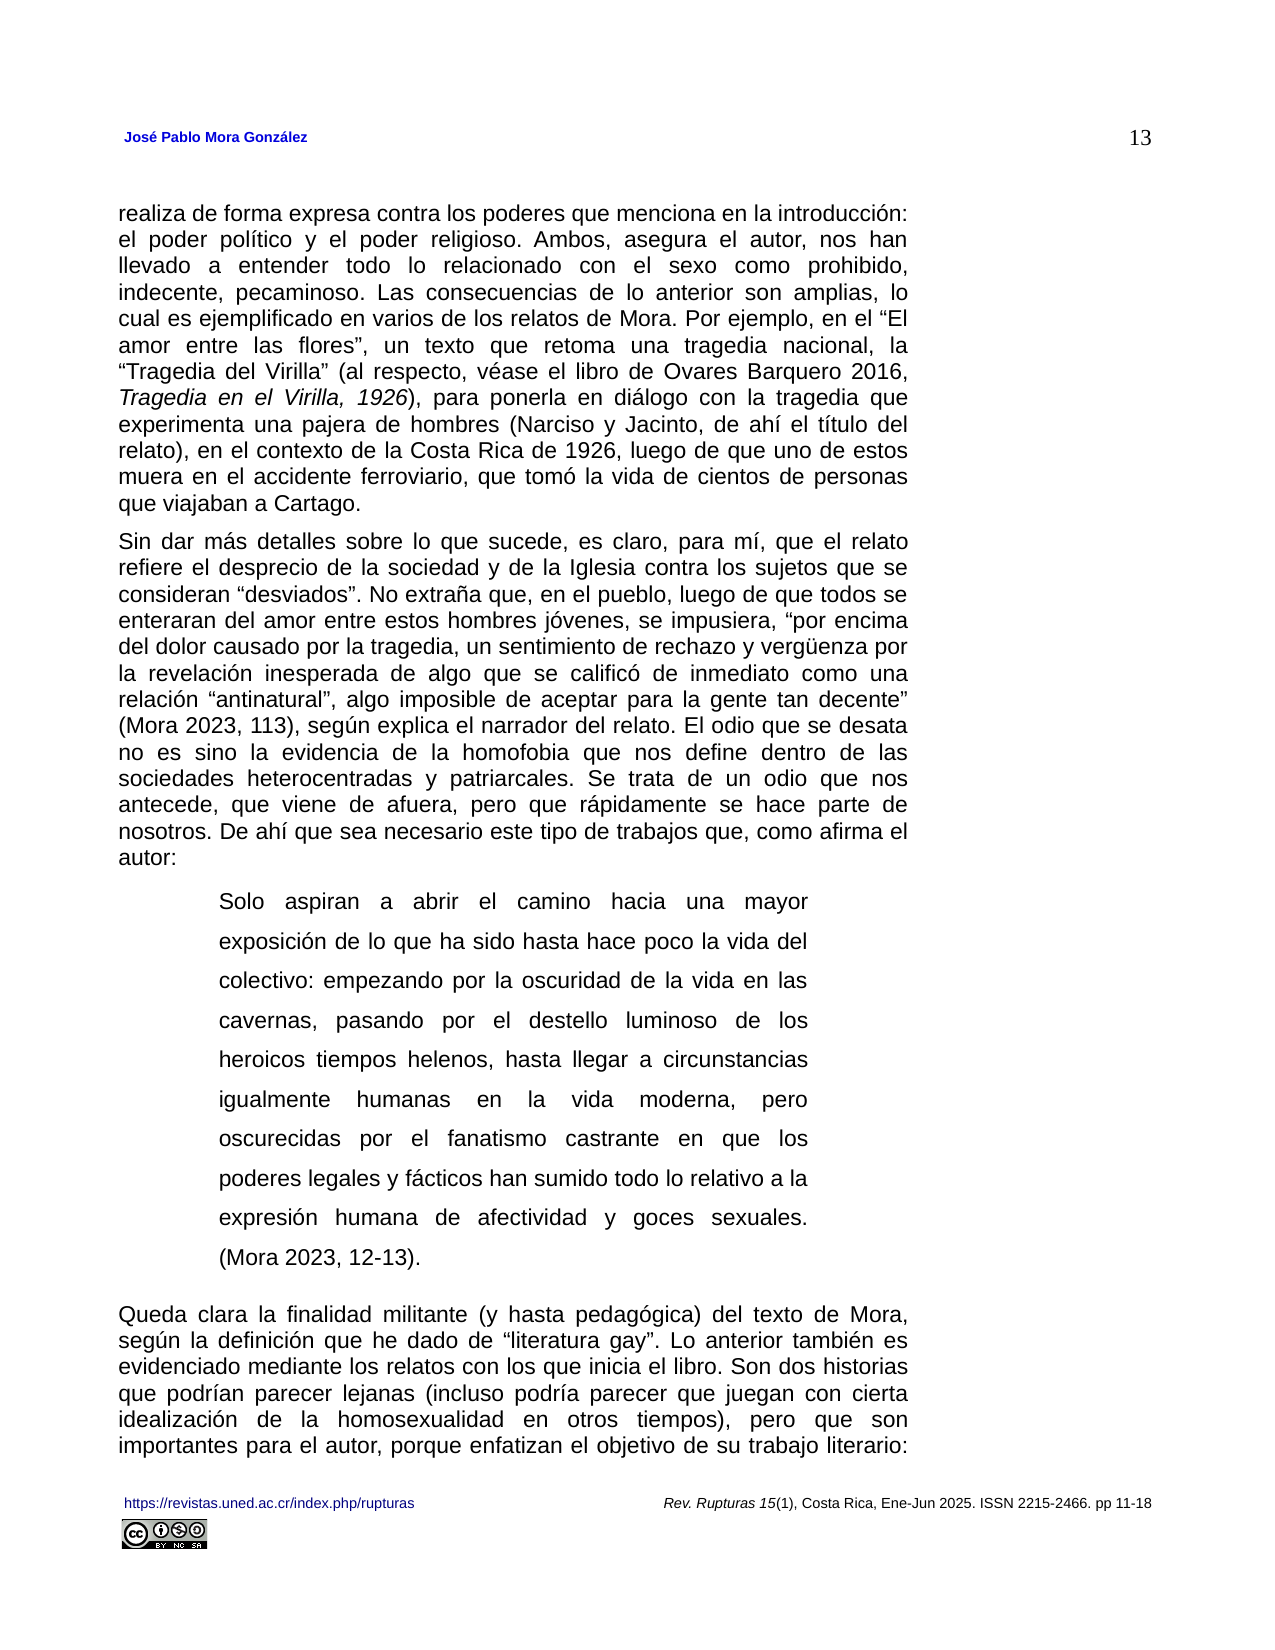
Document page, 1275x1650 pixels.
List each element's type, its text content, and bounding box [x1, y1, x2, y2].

text Solo aspiran a abrir el camino hacia una mayor exposición de lo que ha sido hasta hace poco la vida del colectivo: empezando por la oscuridad de la vida en las cavernas, pasando por el destello luminoso de los heroicos tiempos helenos, hasta llegar a circunstancias igualmente humanas en la vida moderna, pero oscurecidas por el fanatismo castrante en que los poderes legales y fácticos han sumido todo lo relativo a la expresión humana de afectividad y goces sexuales. (Mora 2023, 12-13). [218, 888, 808, 1270]
text Sin dar más detalles sobre lo que sucede, es claro, para mí, que el relato refiere el desprecio de la sociedad y de la Iglesia contra los sujetos que se consideran “desviados”. No extraña que, en el pueblo, luego de que todos se enteraran del amor entre estos hombres jóvenes, se impusiera, “por encima del dolor causado por la tragedia, un sentimiento de rechazo y vergüenza por la revelación inesperada de algo que se calificó de inmediato como una relación “antinatural”, algo imposible de aceptar para la gente tan decente” (Mora 2023, 113), según explica el narrador del relato. El odio que se desata no es sino la evidencia de la homofobia que nos define dentro de las sociedades heterocentradas y patriarcales. Se trata de un odio que nos antecede, que viene de afuera, pero que rápidamente se hace parte de nosotros. De ahí que sea necesario este tipo de trabajos que, como afirma el autor: [118, 528, 909, 870]
text realiza de forma expresa contra los poderes que menciona en la introducción: el poder político y el poder religioso. Ambos, asegura el autor, nos han llevado a entender todo lo relacionado con el sexo como prohibido, indecente, pecaminoso. Las consecuencias de lo anterior son amplias, lo cual es ejemplificado en varios de los relatos de Mora. Por ejemplo, en el “El amor entre las flores”, un texto que retoma una tragedia nacional, la “Tragedia del Virilla” (al respecto, véase el libro de Ovares Barquero 2016, Tragedia en el Virilla, 1926), para ponerla en diálogo con la tragedia que experimenta una pajera de hombres (Narciso y Jacinto, de ahí el título del relato), en el contexto de la Costa Rica de 1926, luego de que uno de estos muera en el accidente ferroviario, que tomó la vida de cientos de personas que viajaban a Cartago. [118, 200, 909, 516]
picture [121, 1519, 208, 1549]
text Queda clara la finalidad militante (y hasta pedagógica) del texto de Mora, según la definición que he dado de “literatura gay”. Lo anterior también es evidenciado mediante los relatos con los que inicia el libro. Son dos historias que podrían parecer lejanas (incluso podría parecer que juegan con cierta idealización de la homosexualidad en otros tiempos), pero que son importantes para el autor, porque enfatizan el objetivo de su trabajo literario: [118, 1301, 909, 1459]
